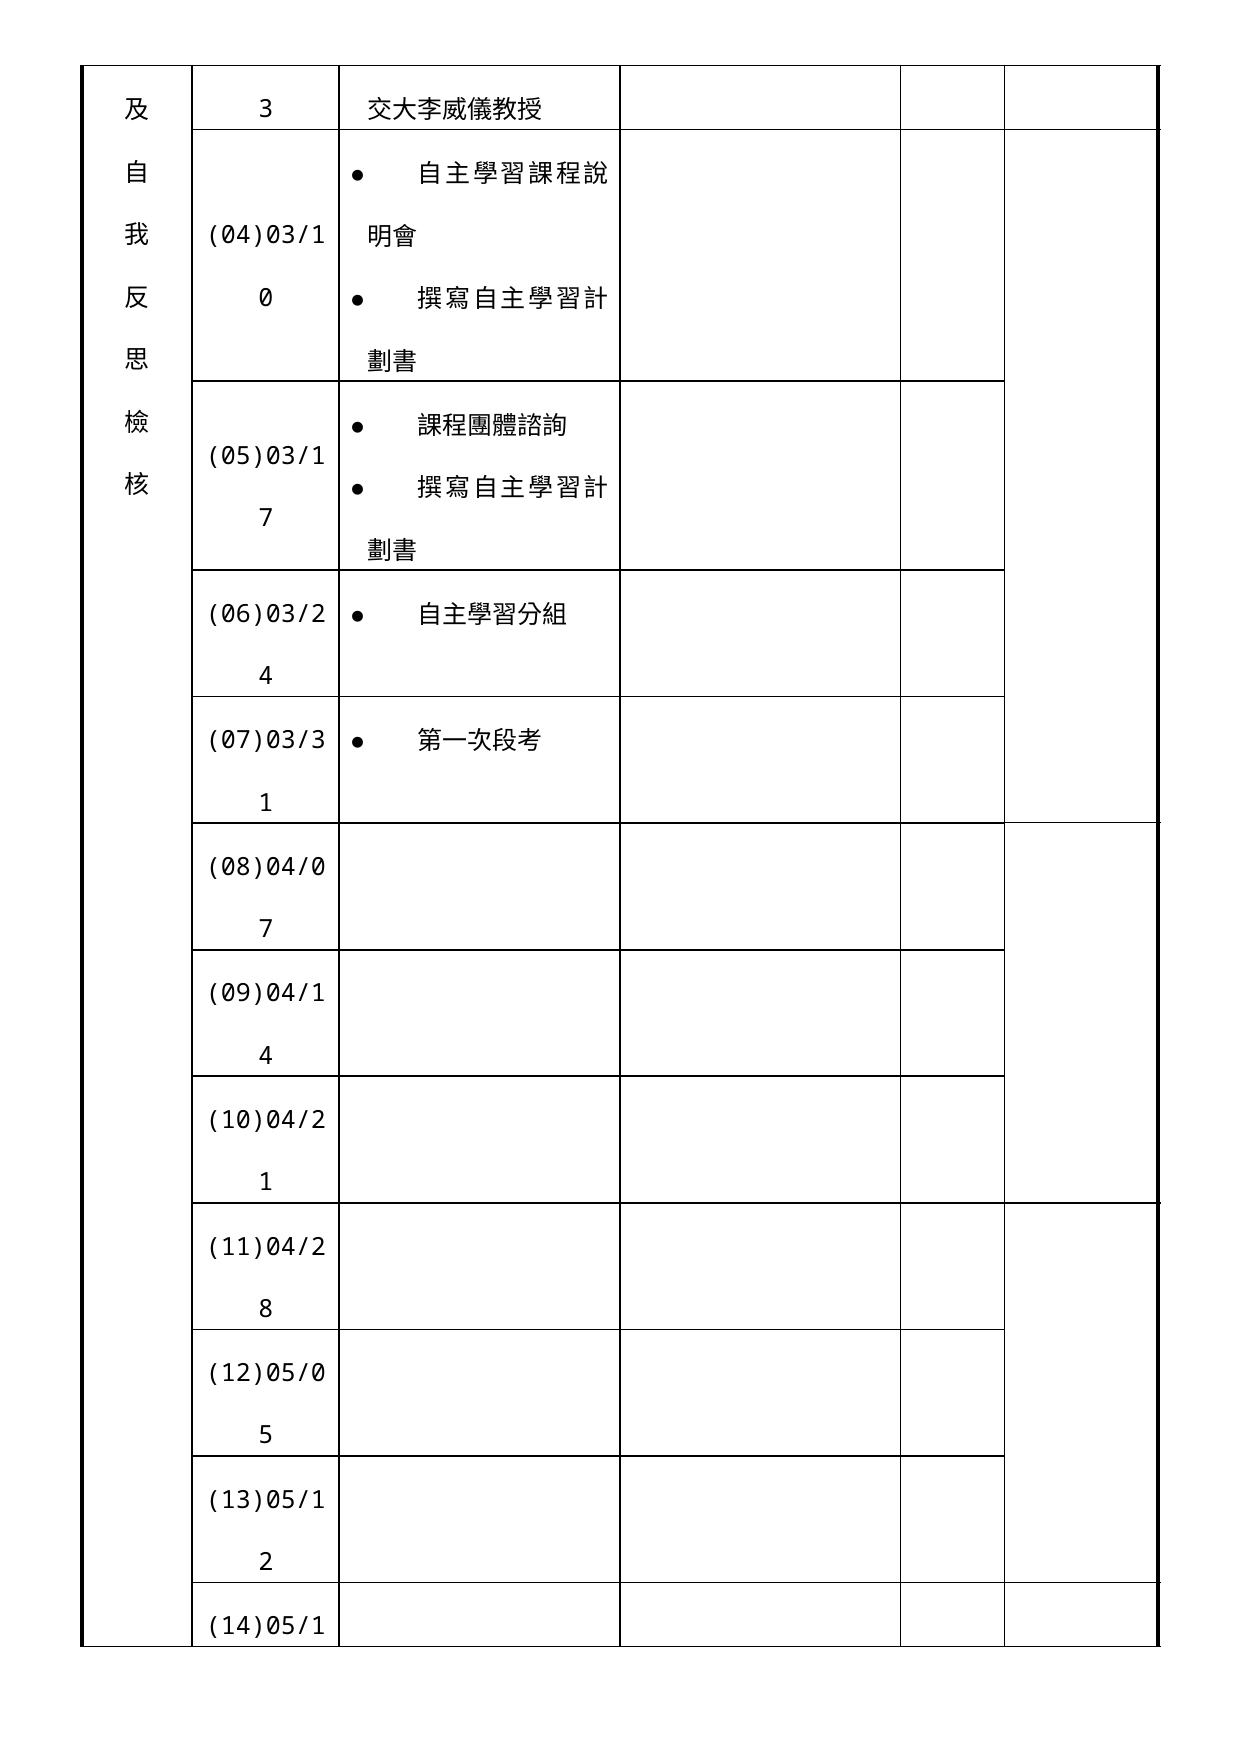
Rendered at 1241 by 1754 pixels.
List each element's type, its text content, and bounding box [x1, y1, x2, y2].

table_cell [901, 1077, 1004, 1202]
table_cell [1005, 66, 1156, 128]
table_cell 第一次段考 [340, 697, 619, 822]
table_cell [621, 1330, 900, 1455]
table_cell [621, 1457, 900, 1582]
table_cell 課程團體諮詢 撰寫自主學習計劃書 [340, 382, 619, 569]
table_cell [340, 824, 619, 949]
table_cell [901, 951, 1004, 1075]
table_cell [621, 571, 900, 696]
table_cell [901, 382, 1004, 569]
table_cell [340, 1077, 619, 1202]
table_cell 3 [193, 66, 338, 128]
table_cell [621, 824, 900, 949]
table_cell [621, 951, 900, 1075]
table_cell (06)03/24 [193, 571, 338, 696]
table_cell [621, 382, 900, 569]
table_cell [621, 66, 900, 128]
table_cell [1005, 823, 1156, 1202]
table_cell 自主學習課程說明會 撰寫自主學習計劃書 [340, 130, 619, 380]
table_cell [621, 1583, 900, 1646]
table_cell [901, 1330, 1004, 1455]
table_cell [621, 130, 900, 380]
table_cell [340, 951, 619, 1075]
table_cell [1005, 1204, 1156, 1582]
table_cell (08)04/07 [193, 824, 338, 949]
table_cell (05)03/17 [193, 382, 338, 569]
table_cell [340, 1204, 619, 1328]
table_cell 交大李威儀教授 [340, 66, 619, 128]
table_cell [901, 571, 1004, 696]
table_cell [1005, 1583, 1156, 1646]
table_cell [340, 1583, 619, 1646]
table_cell [621, 1077, 900, 1202]
table_cell [901, 1204, 1004, 1328]
table_cell [901, 824, 1004, 949]
table_cell (12)05/05 [193, 1330, 338, 1455]
table_cell (07)03/31 [193, 697, 338, 822]
table_cell (14)05/1 [193, 1583, 338, 1646]
table_cell (11)04/28 [193, 1204, 338, 1328]
table_cell [901, 1583, 1004, 1646]
table_cell (13)05/12 [193, 1457, 338, 1582]
table_cell 及 自 我 反 思 檢 核 [84, 66, 191, 1646]
table_cell (04)03/10 [193, 130, 338, 380]
table_cell [340, 1330, 619, 1455]
table_cell [901, 66, 1004, 128]
table_cell (10)04/21 [193, 1077, 338, 1202]
table_cell (09)04/14 [193, 951, 338, 1075]
table_cell [340, 1457, 619, 1582]
table_cell [1005, 130, 1156, 822]
table_cell 自主學習分組 [340, 571, 619, 696]
table_cell [901, 130, 1004, 380]
table_cell [621, 697, 900, 822]
table_cell [901, 1457, 1004, 1582]
table_cell [621, 1204, 900, 1328]
table_cell [901, 697, 1004, 822]
